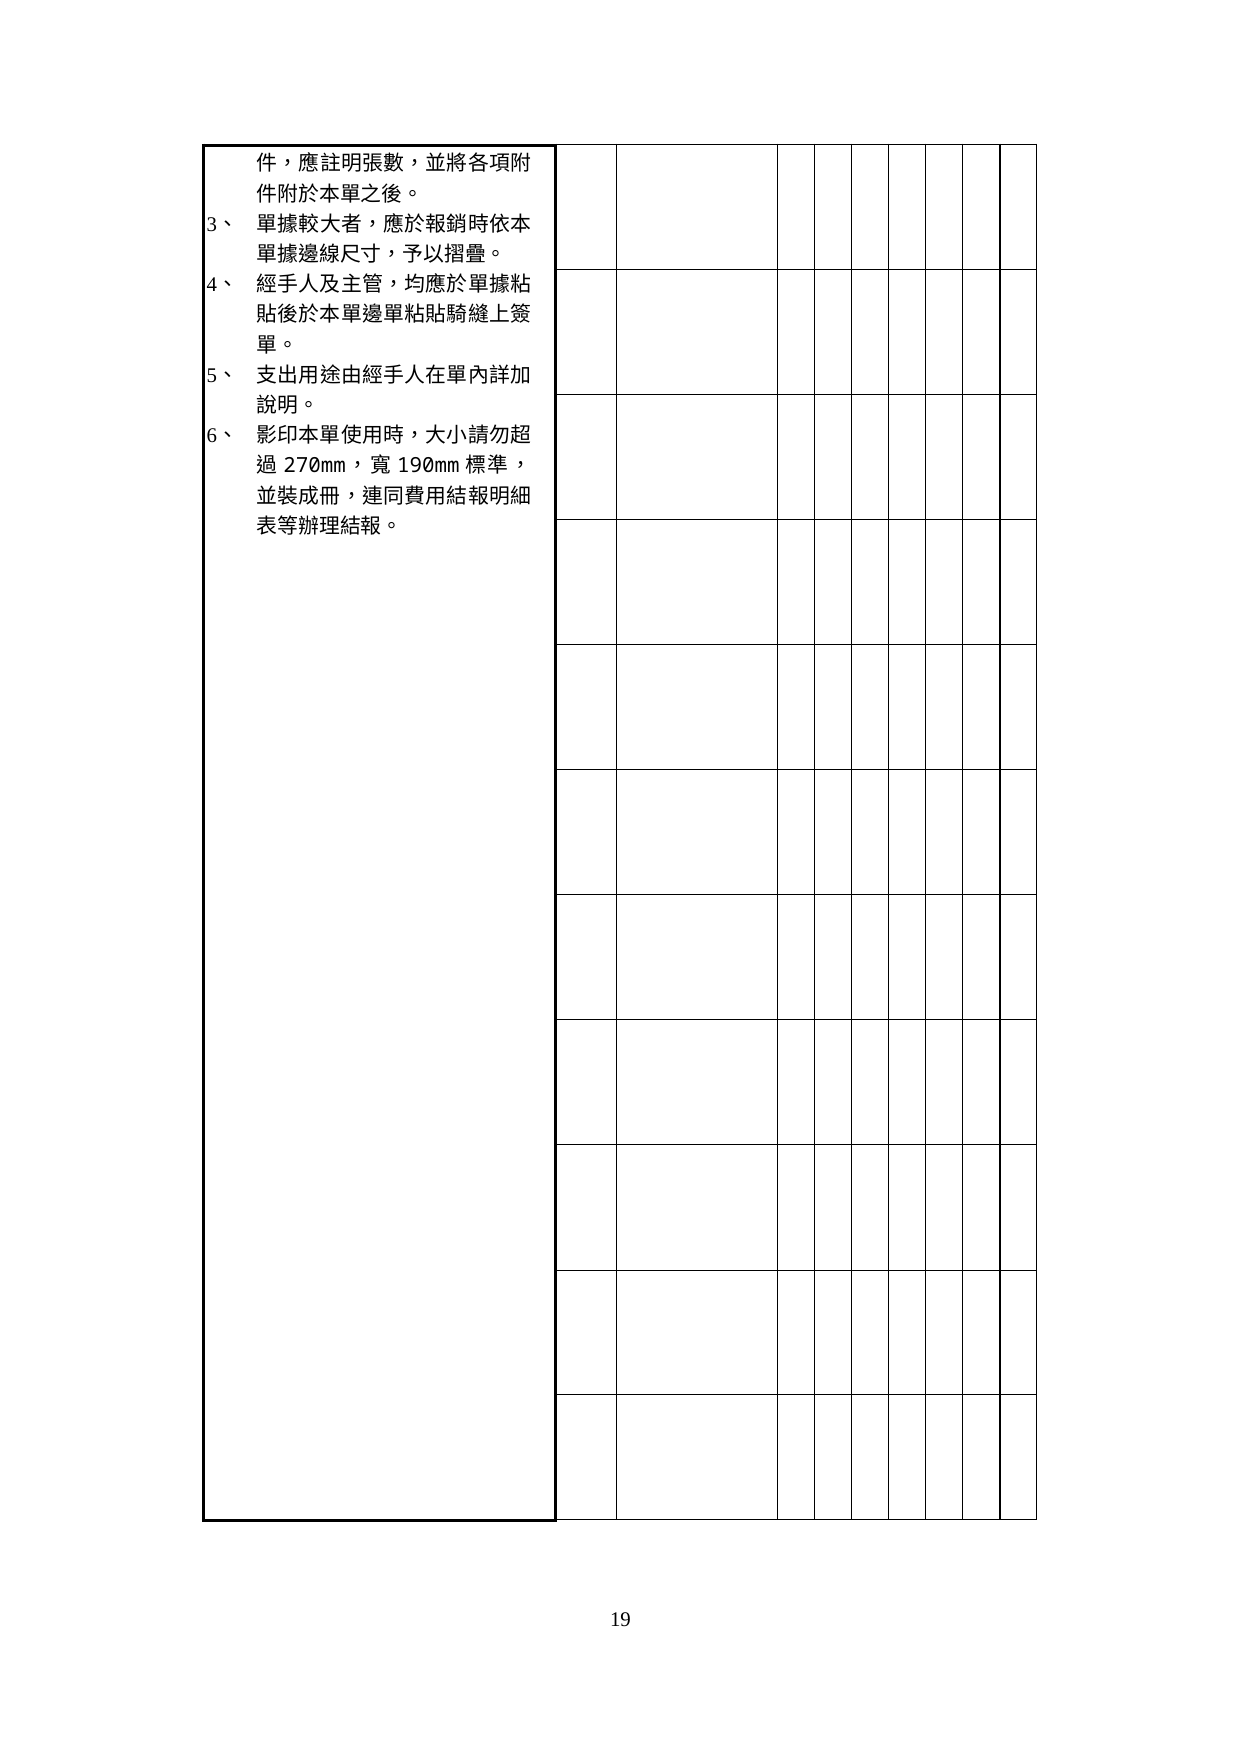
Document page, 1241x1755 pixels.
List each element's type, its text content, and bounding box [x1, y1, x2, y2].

table_cell [1001, 1271, 1036, 1393]
table_cell [926, 895, 962, 1018]
table_cell [852, 1395, 888, 1518]
table_cell [1001, 1145, 1036, 1270]
table_cell [557, 895, 616, 1018]
table_cell [778, 145, 814, 268]
table_cell [815, 1145, 851, 1270]
table_cell [852, 145, 888, 268]
table_cell [617, 270, 777, 393]
table_cell [1001, 520, 1036, 643]
table_cell [1001, 1020, 1036, 1143]
table_cell [617, 395, 777, 518]
table_cell [815, 145, 851, 268]
table_cell [852, 270, 888, 393]
table_cell [1001, 270, 1036, 393]
table_cell [1001, 145, 1036, 268]
table_cell [815, 895, 851, 1018]
table_cell [617, 1145, 777, 1270]
table_cell [889, 395, 925, 518]
table_cell [1001, 645, 1036, 768]
table_cell [557, 1020, 616, 1143]
table_cell [926, 270, 962, 393]
table_cell [557, 145, 616, 268]
table_cell [889, 1271, 925, 1393]
table_cell [778, 1020, 814, 1143]
table_cell [852, 1020, 888, 1143]
table_cell [815, 1271, 851, 1393]
table_cell [815, 645, 851, 768]
table_cell [926, 1271, 962, 1393]
table_cell [926, 1145, 962, 1270]
table_cell [815, 1020, 851, 1143]
table_cell [852, 1271, 888, 1393]
table_cell [889, 520, 925, 643]
table_cell [557, 270, 616, 393]
table_cell [926, 1395, 962, 1518]
table_cell 使用說明： 受補助單位，請參照本單將支出單據依次對齊粘貼，如單據過小時則左邊可不對齊，稍向左移，而將單據粘貼於左右兩邊之中央，但上邊仍應對平粘貼。以貼一張單據為原則，如兩張以上單據粘貼一張時應加繕單據清單。 本單僅貼主要單據，如有附件，應註明張數，並將各項附件附於本單之後。 單據較大者，應於報銷時依本單據邊線尺寸，予以摺疊。 經手人及主管，均應於單據粘貼後於本單邊單粘貼騎縫上簽單。 支出用途由經手人在單內詳加說明。 影印本單使用時，大小請勿超過270mm，寬190mm標準，並裝成冊，連同費用結報明細表等辦理結報。 [205, 147, 554, 1518]
table_cell [963, 1020, 999, 1143]
table_cell [815, 770, 851, 893]
table_cell [557, 1395, 616, 1518]
table_cell [889, 145, 925, 268]
table_cell [852, 770, 888, 893]
table_cell [963, 145, 999, 268]
table_cell [889, 1395, 925, 1518]
table_cell [778, 395, 814, 518]
table_cell [815, 520, 851, 643]
table_cell [778, 1395, 814, 1518]
table_cell [778, 645, 814, 768]
table_cell [963, 520, 999, 643]
table_cell [617, 645, 777, 768]
table_cell [963, 645, 999, 768]
table_cell [852, 1145, 888, 1270]
table_cell [557, 645, 616, 768]
table_cell [926, 645, 962, 768]
table_cell [926, 395, 962, 518]
table_cell [1001, 770, 1036, 893]
table_cell [815, 270, 851, 393]
table_cell [557, 770, 616, 893]
table_cell [778, 770, 814, 893]
table_cell [889, 1020, 925, 1143]
table_cell [557, 395, 616, 518]
table_cell [926, 1020, 962, 1143]
table_cell [963, 1395, 999, 1518]
table_cell [963, 770, 999, 893]
table_cell [889, 645, 925, 768]
table_cell [1001, 395, 1036, 518]
table_cell [926, 145, 962, 268]
table_cell [852, 395, 888, 518]
table_cell [557, 1145, 616, 1270]
table_cell [778, 1271, 814, 1393]
table_cell [852, 645, 888, 768]
table_cell [815, 1395, 851, 1518]
table_cell [889, 1145, 925, 1270]
table_cell [778, 270, 814, 393]
table_cell [617, 145, 777, 268]
table_cell [617, 1020, 777, 1143]
table_cell [617, 770, 777, 893]
table_cell [926, 770, 962, 893]
table_cell [963, 270, 999, 393]
table_cell [617, 520, 777, 643]
table_cell [963, 395, 999, 518]
table_cell [617, 895, 777, 1018]
table_cell [778, 895, 814, 1018]
table_cell [963, 895, 999, 1018]
table_cell [557, 520, 616, 643]
table_cell [889, 270, 925, 393]
table_cell [1001, 895, 1036, 1018]
table_cell [557, 1271, 616, 1393]
table_cell [617, 1395, 777, 1518]
table_cell [617, 1271, 777, 1393]
table_cell [889, 895, 925, 1018]
table_cell [926, 520, 962, 643]
table_cell [852, 895, 888, 1018]
table_cell [889, 770, 925, 893]
table_cell [778, 1145, 814, 1270]
table_cell [815, 395, 851, 518]
table_cell [963, 1271, 999, 1393]
table_cell [963, 1145, 999, 1270]
table_cell [778, 520, 814, 643]
table_cell [852, 520, 888, 643]
table_cell [1001, 1395, 1036, 1518]
